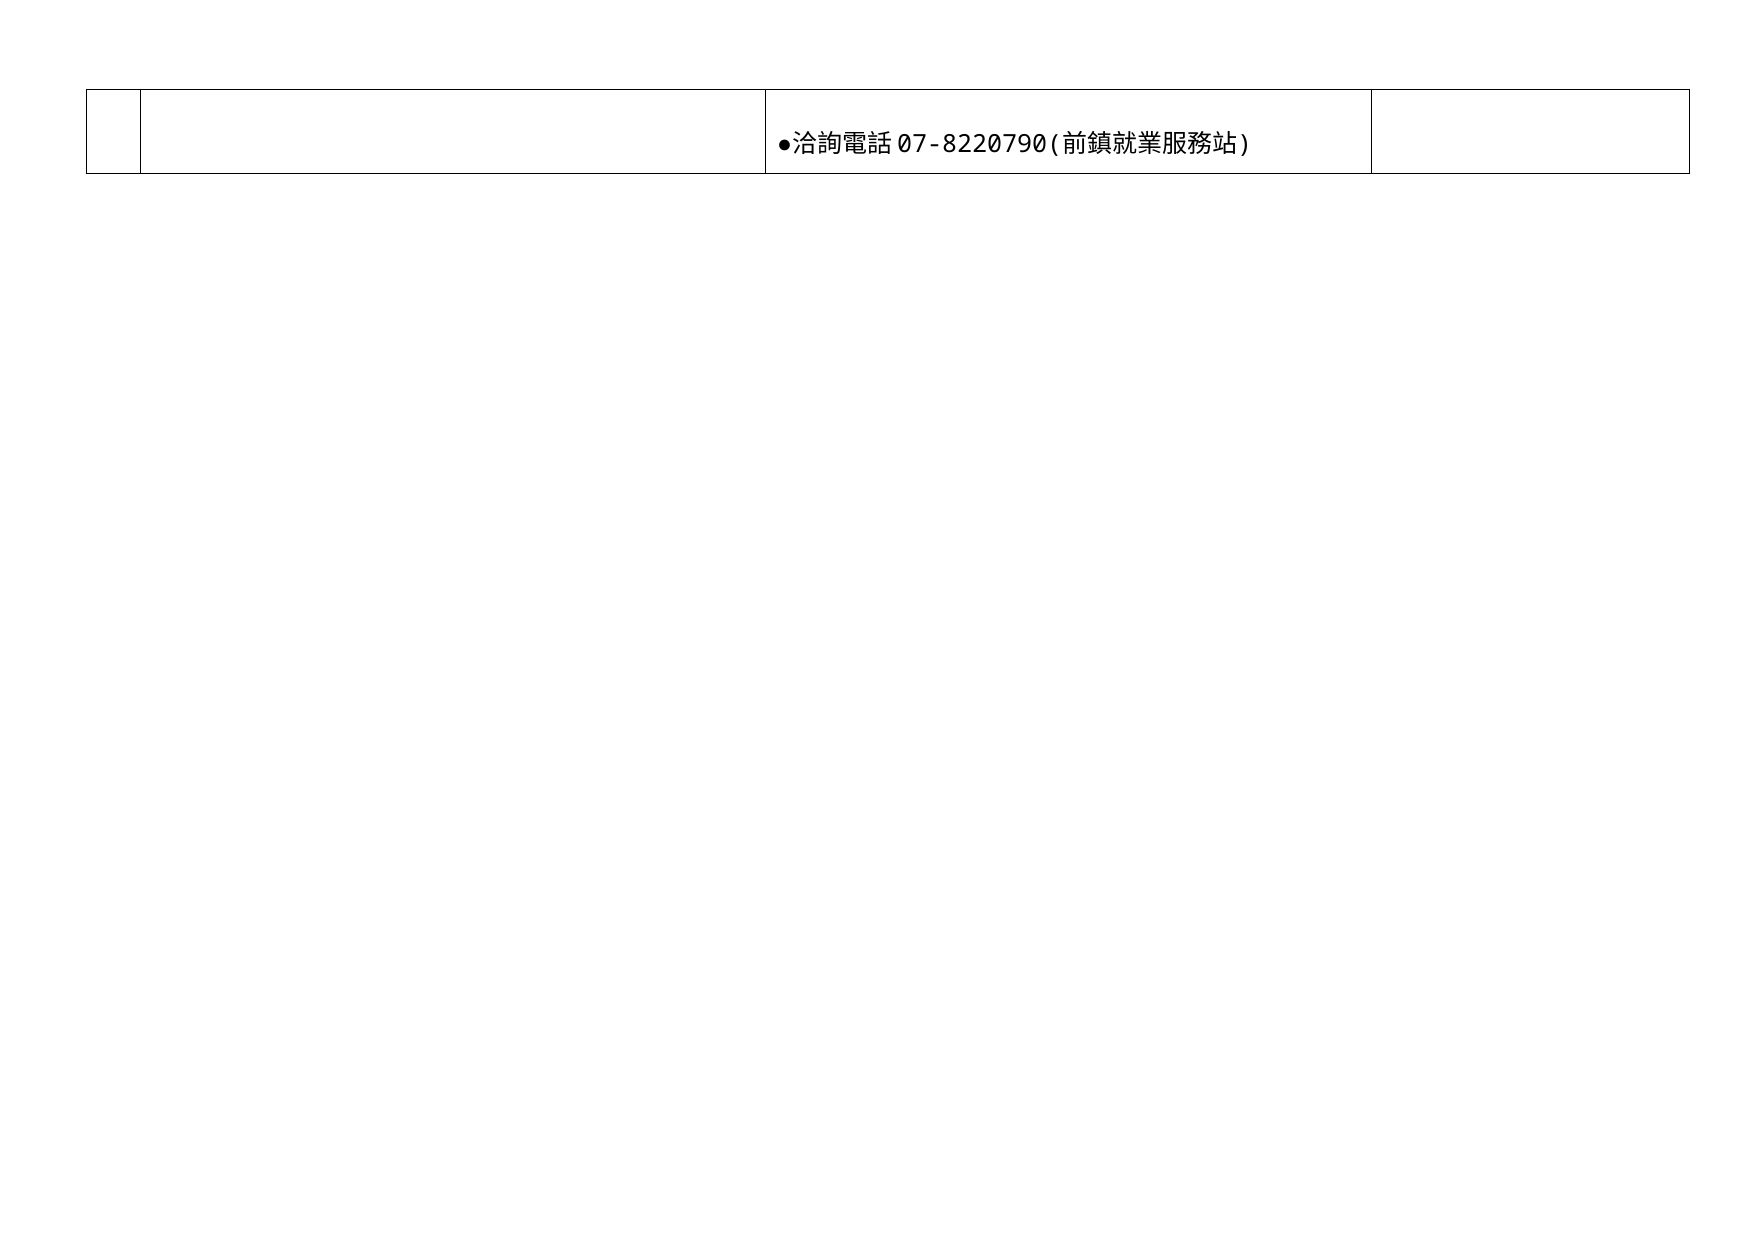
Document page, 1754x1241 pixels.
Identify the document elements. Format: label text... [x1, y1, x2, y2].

table_cell ●洽詢電話07-8220790(前鎮就業服務站) [766, 90, 1371, 173]
table_cell [141, 90, 765, 173]
table_cell [1372, 90, 1689, 173]
table_cell [87, 90, 140, 173]
